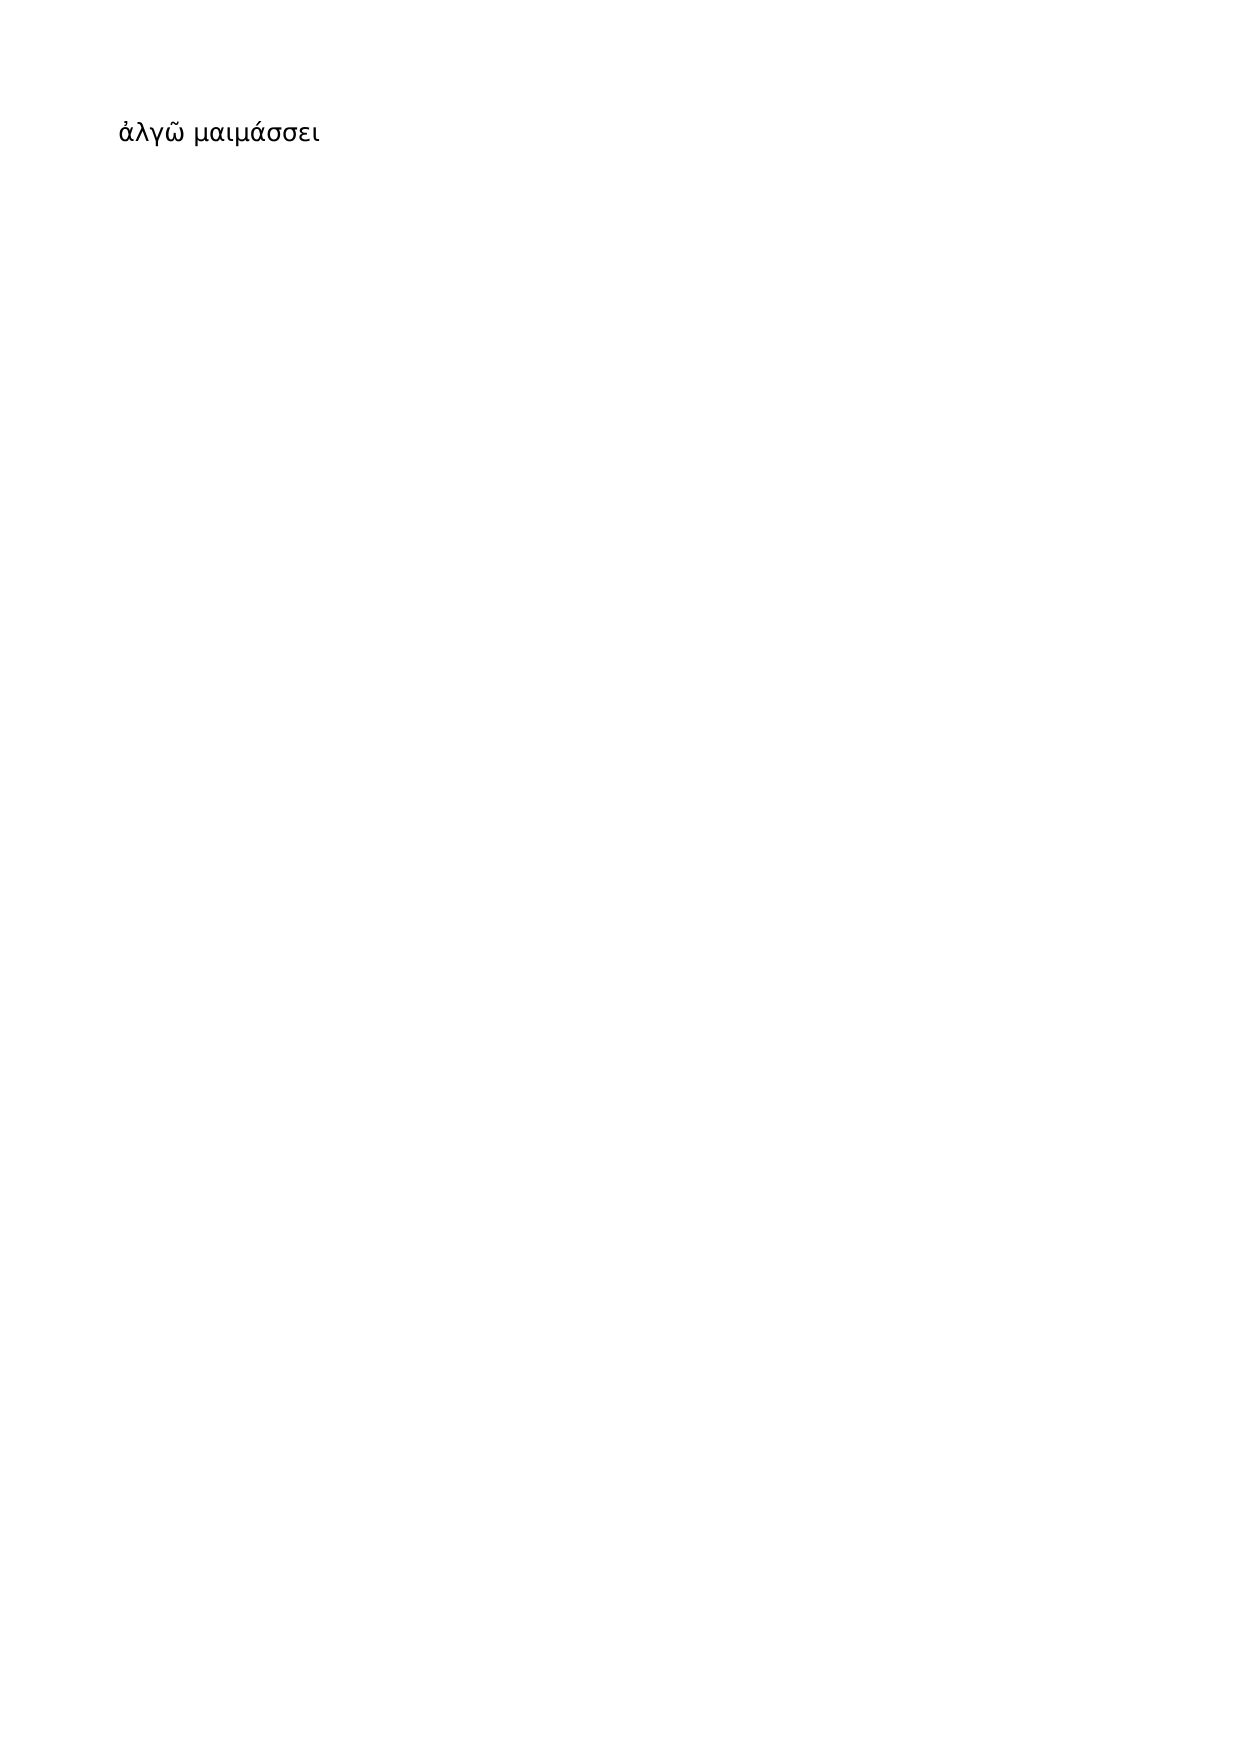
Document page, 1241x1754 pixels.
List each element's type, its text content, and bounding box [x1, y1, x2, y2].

text ἀλγῶ μαιμάσσει [118, 118, 1122, 147]
